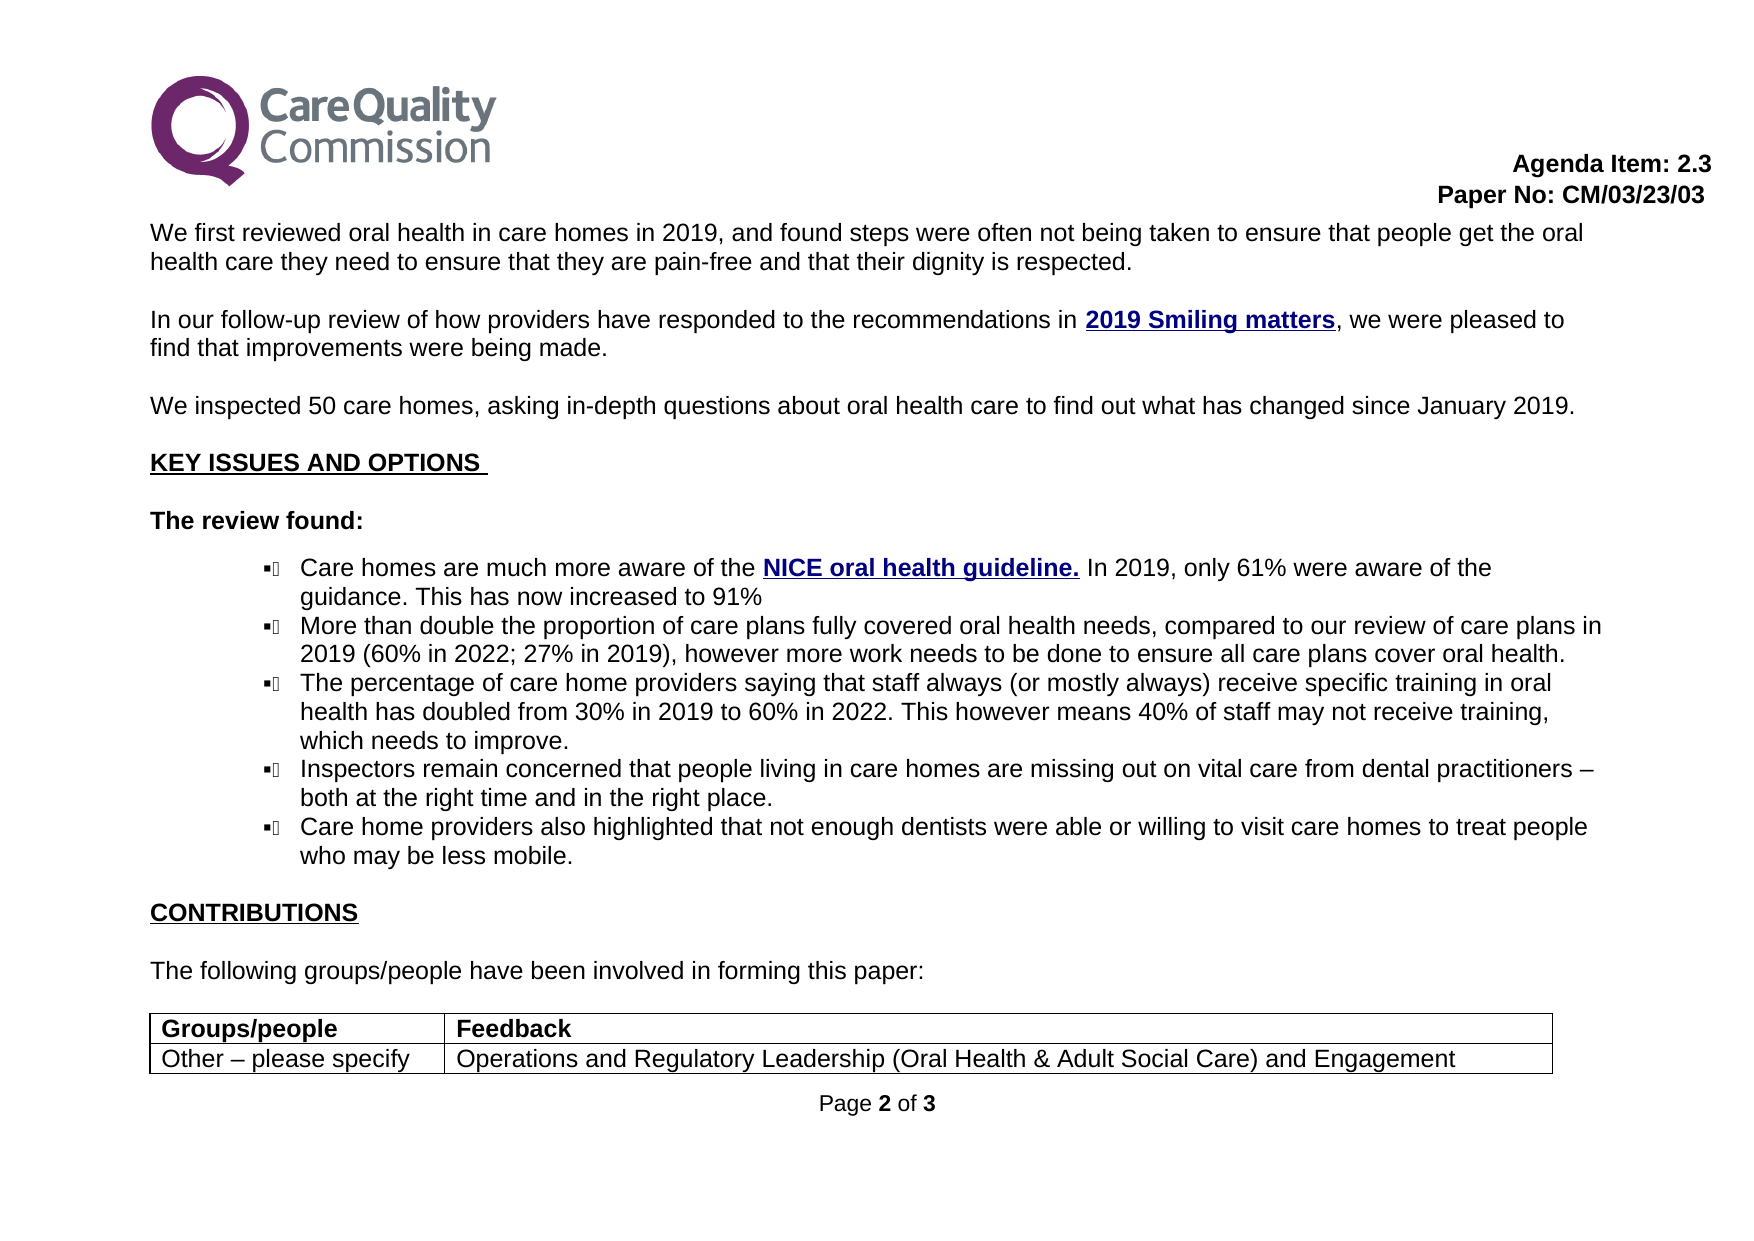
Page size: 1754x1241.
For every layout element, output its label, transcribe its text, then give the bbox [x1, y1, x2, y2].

text KEY ISSUES AND OPTIONS [150, 448, 1604, 477]
table_cell Other – please specify [151, 1044, 444, 1073]
list Care home providers also highlighted that not enough dentists were able or willing to visit care homes to treat people who may be less mobile. [262, 812, 1604, 869]
table_header Groups/people [151, 1014, 444, 1043]
list Inspectors remain concerned that people living in care homes are missing out on vital care from dental practitioners – both at the right time and in the right place. [262, 754, 1604, 812]
list The percentage of care home providers saying that staff always (or mostly always) receive specific training in oral health has doubled from 30% in 2019 to 60% in 2022. This however means 40% of staff may not receive training, which needs to improve. [262, 668, 1604, 754]
table_cell Operations and Regulatory Leadership (Oral Health & Adult Social Care) and Engagement [445, 1044, 1552, 1073]
text CONTRIBUTIONS [150, 898, 1604, 927]
table_header Feedback [445, 1014, 1552, 1043]
text We first reviewed oral health in care homes in 2019, and found steps were often not being taken to ensure that people get the oral health care they need to ensure that they are pain-free and that their dignity is respected. In our follow-up review of how providers have responded to the recommendations in 2019 Smiling matters, we were pleased to find that improvements were being made. We inspected 50 care homes, asking in-depth questions about oral health care to find out what has changed since January 2019. [150, 218, 1604, 419]
list More than double the proportion of care plans fully covered oral health needs, compared to our review of care plans in 2019 (60% in 2022; 27% in 2019), however more work needs to be done to ensure all care plans cover oral health. [262, 611, 1604, 668]
list Care homes are much more aware of the NICE oral health guideline. In 2019, only 61% were aware of the guidance. This has now increased to 91% [262, 553, 1604, 611]
text The review found: [150, 506, 1604, 534]
text The following groups/people have been involved in forming this paper: [150, 956, 1604, 984]
